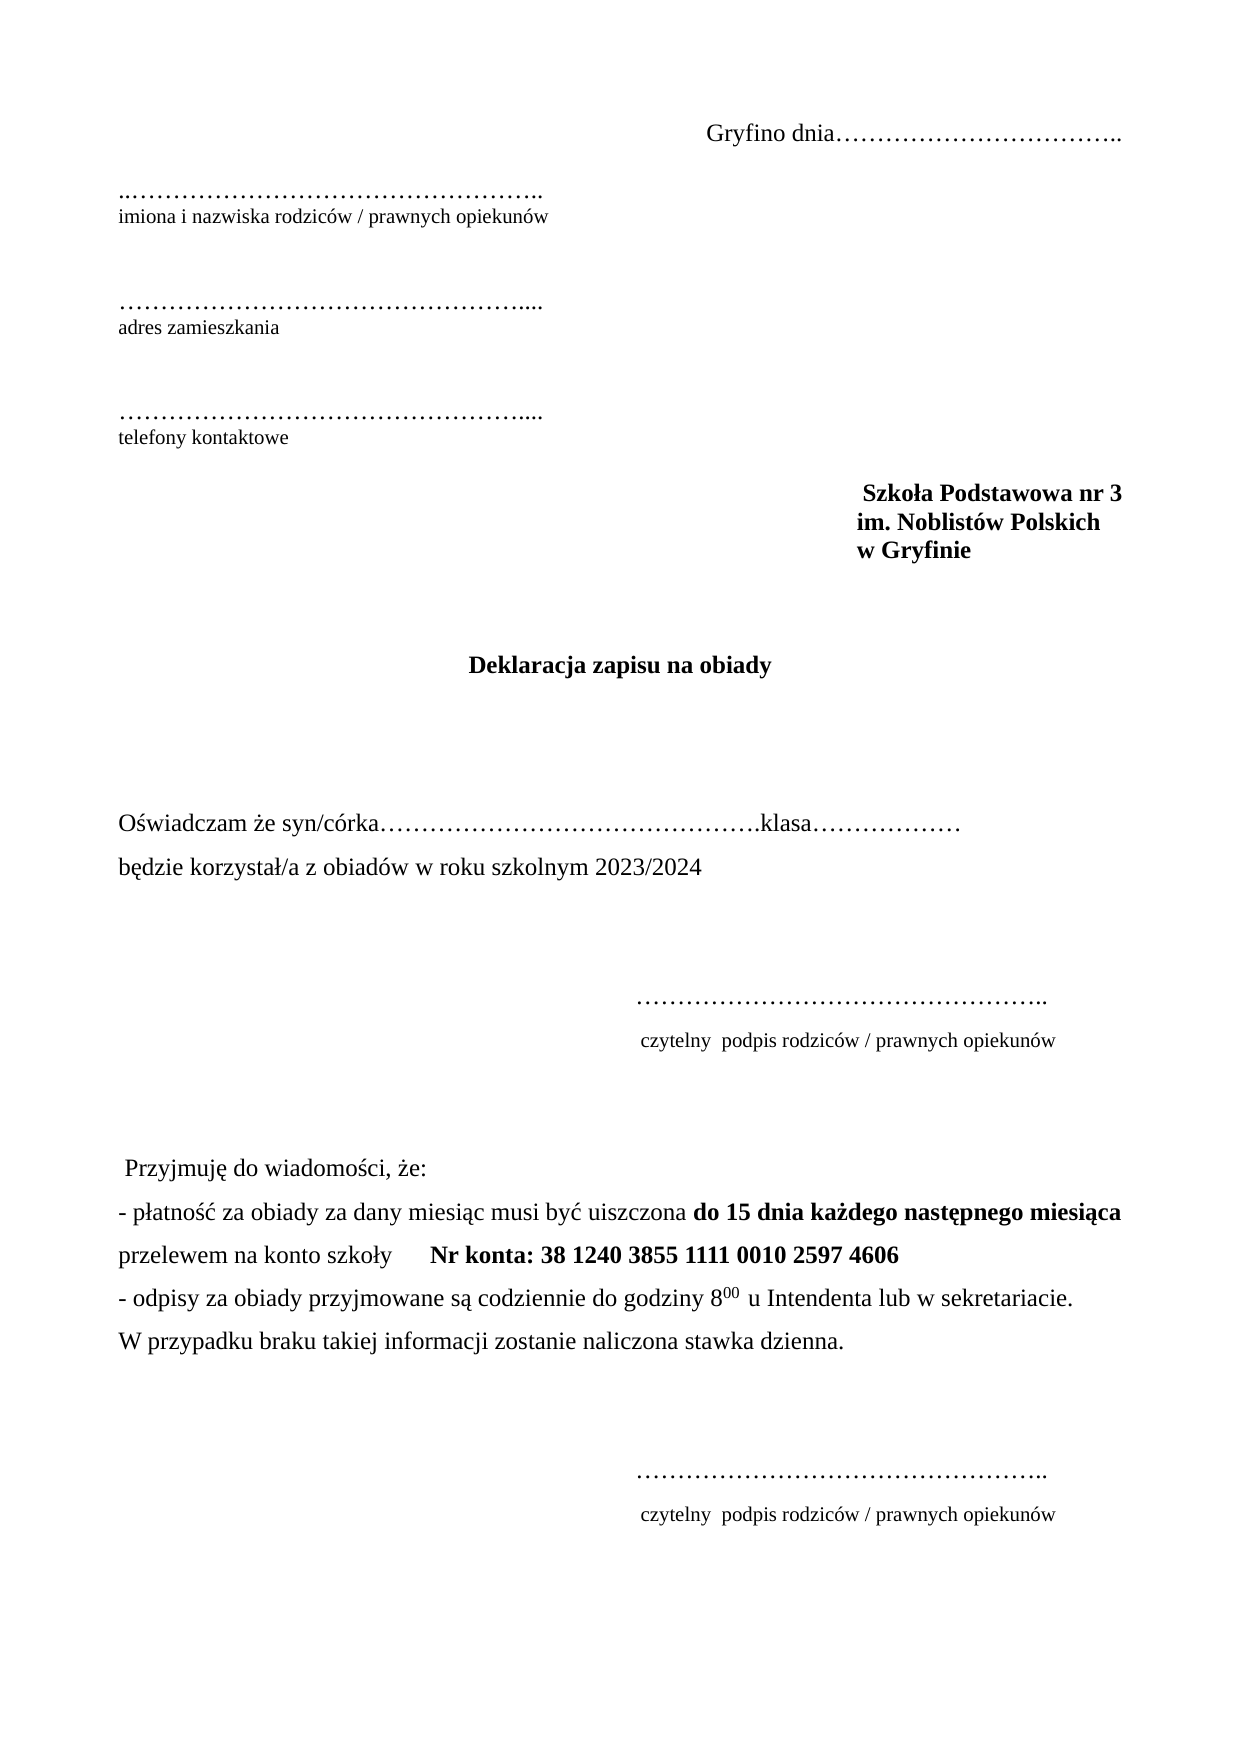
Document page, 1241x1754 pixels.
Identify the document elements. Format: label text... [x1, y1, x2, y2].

text - płatność za obiady za dany miesiąc musi być uiszczona do 15 dnia każdego następnego miesiąca przelewem na konto szkoły Nr konta: 38 1240 3855 1111 0010 2597 4606 [118, 1197, 1122, 1268]
text Deklaracja zapisu na obiady [118, 650, 1122, 679]
text adres zamieszkania [118, 315, 1122, 339]
text telefony kontaktowe [118, 425, 1122, 449]
text czytelny podpis rodziców / prawnych opiekunów [118, 1498, 1122, 1527]
text Gryfino dnia…………………………….. [118, 118, 1122, 147]
text - odpisy za obiady przyjmowane są codziennie do godziny 800 u Intendenta lub w sekretariacie. [118, 1283, 1122, 1312]
text czytelny podpis rodziców / prawnych opiekunów [118, 1024, 1122, 1053]
text Przyjmuję do wiadomości, że: [118, 1153, 1122, 1182]
text Szkoła Podstawowa nr 3 [118, 478, 1122, 507]
text ………………………………………….... [118, 396, 1122, 425]
text Oświadczam że syn/córka……………………………………….klasa……………… [118, 808, 1122, 837]
text ………………………………………….... [118, 286, 1122, 315]
text imiona i nazwiska rodziców / prawnych opiekunów [118, 204, 1122, 228]
text ..………………………………………….. [118, 176, 1122, 204]
text będzie korzystał/a z obiadów w roku szkolnym 2023/2024 [118, 852, 1122, 880]
text ………………………………………….. [118, 981, 1122, 1010]
text ………………………………………….. [118, 1455, 1122, 1484]
text im. Noblistów Polskich w Gryfinie [118, 507, 1122, 564]
text W przypadku braku takiej informacji zostanie naliczona stawka dzienna. [118, 1326, 1122, 1355]
